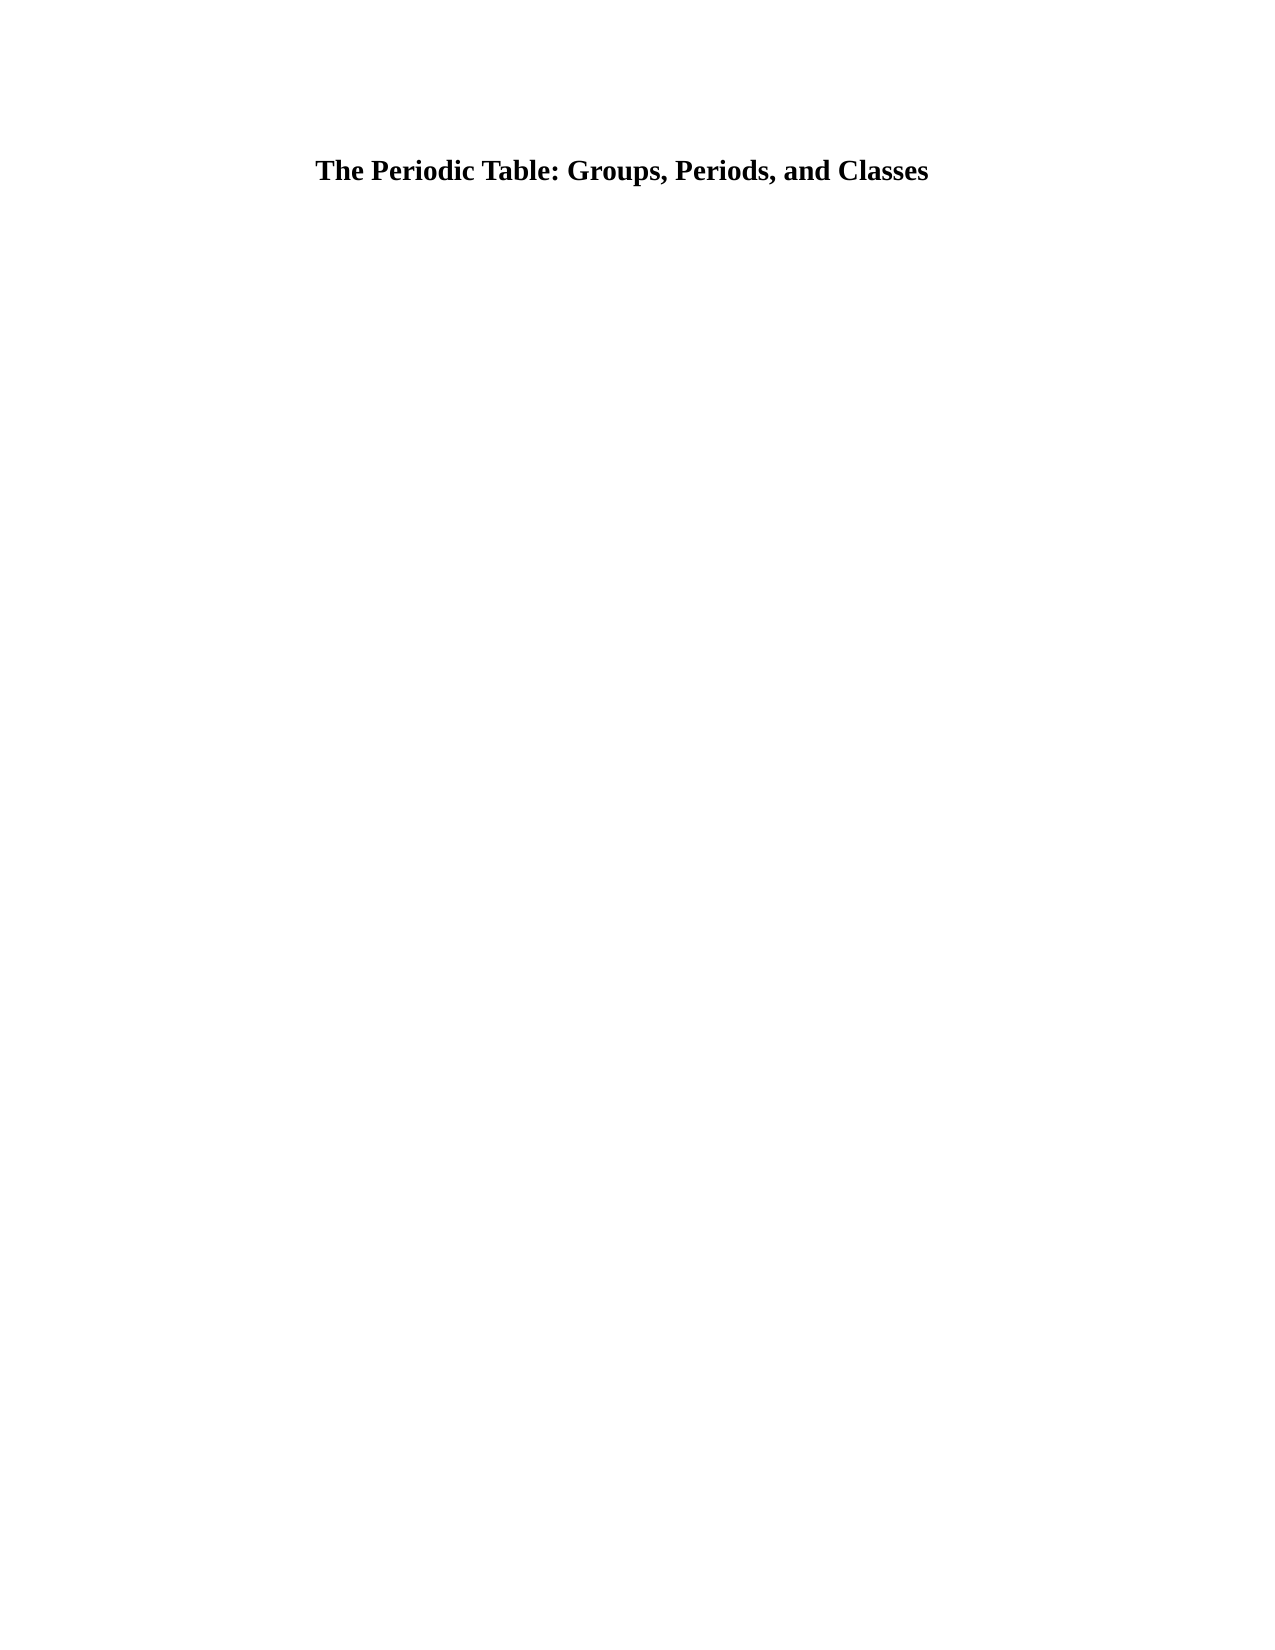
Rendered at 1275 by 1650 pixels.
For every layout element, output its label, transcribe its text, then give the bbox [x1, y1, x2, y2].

table_header The Periodic Table: Groups, Periods, and Classes [118, 147, 1126, 193]
